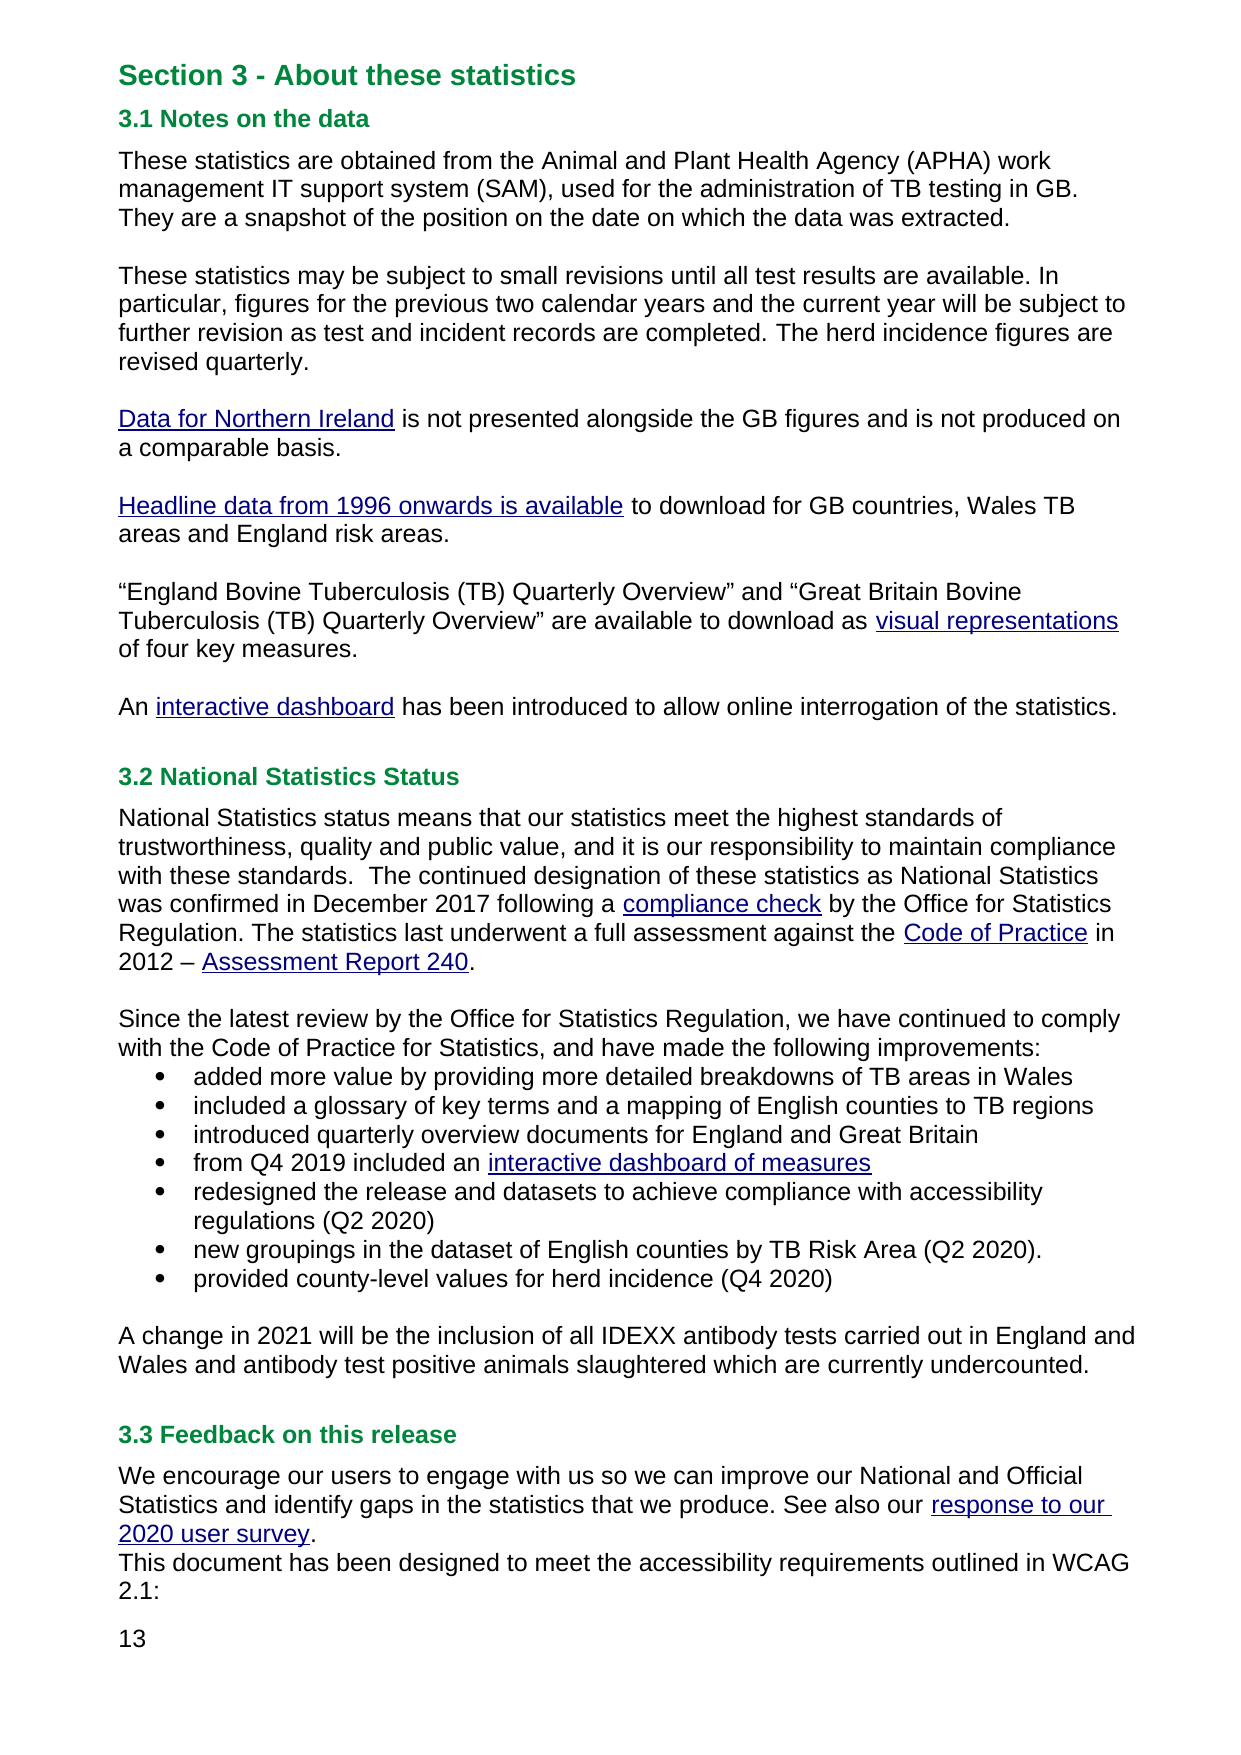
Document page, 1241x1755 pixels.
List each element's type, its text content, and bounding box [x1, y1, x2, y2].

subtitle 3.3 Feedback on this release [118, 1420, 1137, 1449]
subtitle 3.1 Notes on the data [118, 104, 1137, 133]
text We encourage our users to engage with us so we can improve our National and Official Statistics and identify gaps in the statistics that we produce. See also our response to our 2020 user survey. [118, 1461, 1137, 1548]
subtitle 3.2 National Statistics Status [118, 762, 1137, 791]
text A change in 2021 will be the inclusion of all IDEXX antibody tests carried out in England and Wales and antibody test positive animals slaughtered which are currently undercounted. [118, 1321, 1137, 1379]
text Headline data from 1996 onwards is available to download for GB countries, Wales TB areas and England risk areas. [118, 491, 1137, 548]
list from Q4 2019 included an interactive dashboard of measures [156, 1148, 1137, 1177]
text This document has been designed to meet the accessibility requirements outlined in WCAG 2.1: [118, 1548, 1137, 1605]
text “England Bovine Tuberculosis (TB) Quarterly Overview” and “Great Britain Bovine Tuberculosis (TB) Quarterly Overview” are available to download as visual representations of four key measures. [118, 577, 1137, 663]
text An interactive dashboard has been introduced to allow online interrogation of the statistics. [118, 692, 1137, 721]
text These statistics may be subject to small revisions until all test results are available. In particular, figures for the previous two calendar years and the current year will be subject to further revision as test and incident records are completed. The herd incidence figures are revised quarterly. [118, 261, 1137, 376]
text These statistics are obtained from the Animal and Plant Health Agency (APHA) work management IT support system (SAM), used for the administration of TB testing in GB. They are a snapshot of the position on the date on which the data was extracted. [118, 146, 1137, 232]
text National Statistics status means that our statistics meet the highest standards of trustworthiness, quality and public value, and it is our responsibility to maintain compliance with these standards. The continued designation of these statistics as National Statistics was confirmed in December 2017 following a compliance check by the Office for Statistics Regulation. The statistics last underwent a full assessment against the Code of Practice in 2012 – Assessment Report 240. [118, 803, 1137, 976]
subtitle Section 3 - About these statistics [118, 58, 1137, 92]
list included a glossary of key terms and a mapping of English counties to TB regions [156, 1091, 1137, 1119]
list provided county-level values for herd incidence (Q4 2020) [156, 1264, 1137, 1293]
text Since the latest review by the Office for Statistics Regulation, we have continued to comply with the Code of Practice for Statistics, and have made the following improvements: [118, 1004, 1137, 1062]
list new groupings in the dataset of English counties by TB Risk Area (Q2 2020). [156, 1235, 1137, 1264]
list redesigned the release and datasets to achieve compliance with accessibility regulations (Q2 2020) [156, 1177, 1137, 1235]
list introduced quarterly overview documents for England and Great Britain [156, 1119, 1137, 1148]
list added more value by providing more detailed breakdowns of TB areas in Wales [156, 1062, 1137, 1091]
text Data for Northern Ireland is not presented alongside the GB figures and is not produced on a comparable basis. [118, 404, 1137, 462]
